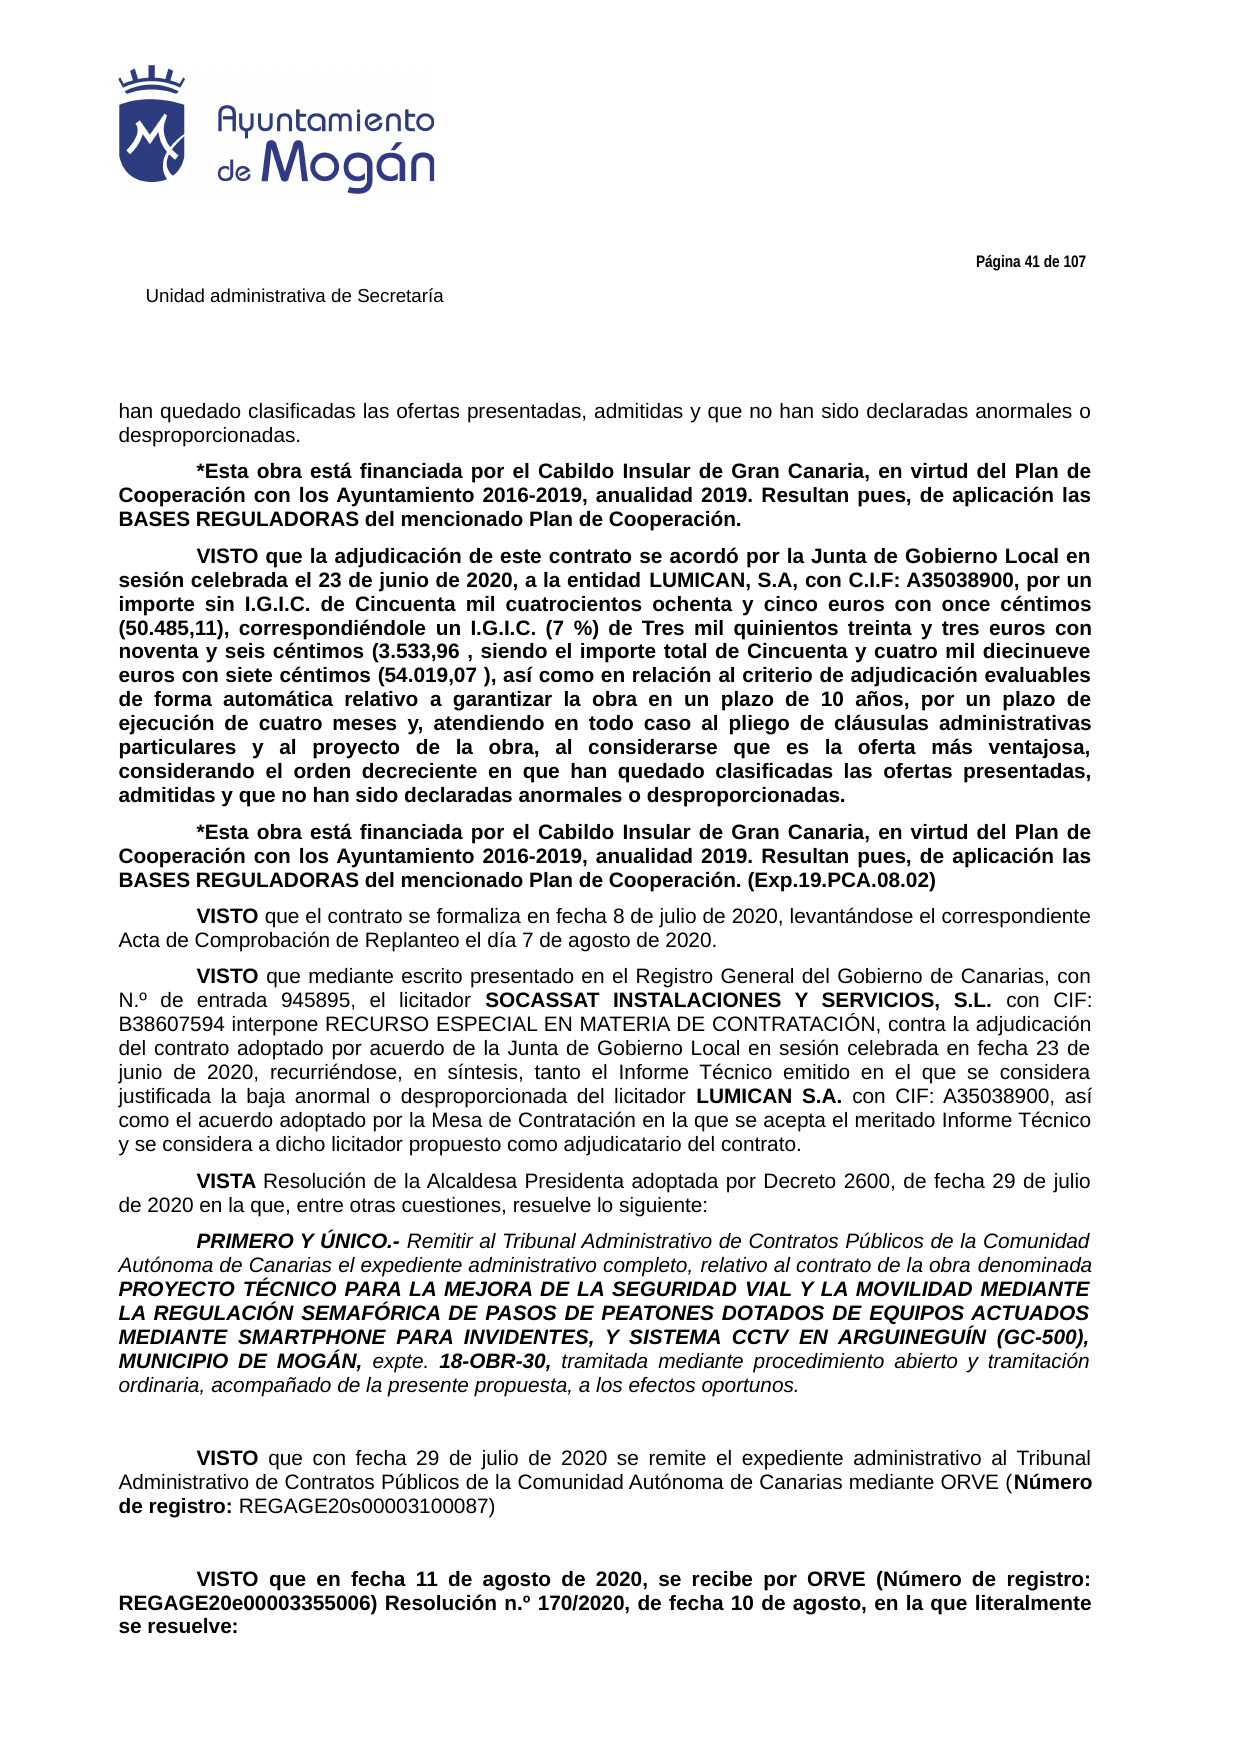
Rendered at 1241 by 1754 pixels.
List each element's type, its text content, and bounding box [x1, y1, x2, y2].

text VISTO que la adjudicación de este contrato se acordó por la Junta de Gobierno Local en sesión celebrada el 23 de junio de 2020, a la entidad LUMICAN, S.A, con C.I.F: A35038900, por un importe sin I.G.I.C. de Cincuenta mil cuatrocientos ochenta y cinco euros con once céntimos (50.485,11), correspondiéndole un I.G.I.C. (7 %) de Tres mil quinientos treinta y tres euros con noventa y seis céntimos (3.533,96 , siendo el importe total de Cincuenta y cuatro mil diecinueve euros con siete céntimos (54.019,07 ), así como en relación al criterio de adjudicación evaluables de forma automática relativo a garantizar la obra en un plazo de 10 años, por un plazo de ejecución de cuatro meses y, atendiendo en todo caso al pliego de cláusulas administrativas particulares y al proyecto de la obra, al considerarse que es la oferta más ventajosa, considerando el orden decreciente en que han quedado clasificadas las ofertas presentadas, admitidas y que no han sido declaradas anormales o desproporcionadas. [118, 543, 1092, 807]
text VISTA Resolución de la Alcaldesa Presidenta adoptada por Decreto 2600, de fecha 29 de julio de 2020 en la que, entre otras cuestiones, resuelve lo siguiente: [118, 1168, 1092, 1216]
text VISTO que mediante escrito presentado en el Registro General del Gobierno de Canarias, con N.º de entrada 945895, el licitador SOCASSAT INSTALACIONES Y SERVICIOS, S.L. con CIF: B38607594 interpone RECURSO ESPECIAL EN MATERIA DE CONTRATACIÓN, contra la adjudicación del contrato adoptado por acuerdo de la Junta de Gobierno Local en sesión celebrada en fecha 23 de junio de 2020, recurriéndose, en síntesis, tanto el Informe Técnico emitido en el que se considera justificada la baja anormal o desproporcionada del licitador LUMICAN S.A. con CIF: A35038900, así como el acuerdo adoptado por la Mesa de Contratación en la que se acepta el meritado Informe Técnico y se considera a dicho licitador propuesto como adjudicatario del contrato. [118, 964, 1092, 1156]
text han quedado clasificadas las ofertas presentadas, admitidas y que no han sido declaradas anormales o desproporcionadas. [118, 399, 1092, 447]
text VISTO que en fecha 11 de agosto de 2020, se recibe por ORVE (Número de registro: REGAGE20e00003355006) Resolución n.º 170/2020, de fecha 10 de agosto, en la que literalmente se resuelve: [118, 1566, 1092, 1638]
text *Esta obra está financiada por el Cabildo Insular de Gran Canaria, en virtud del Plan de Cooperación con los Ayuntamiento 2016-2019, anualidad 2019. Resultan pues, de aplicación las BASES REGULADORAS del mencionado Plan de Cooperación. (Exp.19.PCA.08.02) [118, 819, 1092, 891]
text VISTO que el contrato se formaliza en fecha 8 de julio de 2020, levantándose el correspondiente Acta de Comprobación de Replanteo el día 7 de agosto de 2020. [118, 904, 1092, 952]
text PRIMERO Y ÚNICO.- Remitir al Tribunal Administrativo de Contratos Públicos de la Comunidad Autónoma de Canarias el expediente administrativo completo, relativo al contrato de la obra denominada PROYECTO TÉCNICO PARA LA MEJORA DE LA SEGURIDAD VIAL Y LA MOVILIDAD MEDIANTE LA REGULACIÓN SEMAFÓRICA DE PASOS DE PEATONES DOTADOS DE EQUIPOS ACTUADOS MEDIANTE SMARTPHONE PARA INVIDENTES, Y SISTEMA CCTV EN ARGUINEGUÍN (GC-500), MUNICIPIO DE MOGÁN, expte. 18-OBR-30, tramitada mediante procedimiento abierto y tramitación ordinaria, acompañado de la presente propuesta, a los efectos oportunos. [118, 1229, 1092, 1397]
text *Esta obra está financiada por el Cabildo Insular de Gran Canaria, en virtud del Plan de Cooperación con los Ayuntamiento 2016-2019, anualidad 2019. Resultan pues, de aplicación las BASES REGULADORAS del mencionado Plan de Cooperación. [118, 459, 1092, 531]
text VISTO que con fecha 29 de julio de 2020 se remite el expediente administrativo al Tribunal Administrativo de Contratos Públicos de la Comunidad Autónoma de Canarias mediante ORVE (Número de registro: REGAGE20s00003100087) [118, 1446, 1092, 1517]
picture [118, 65, 435, 200]
